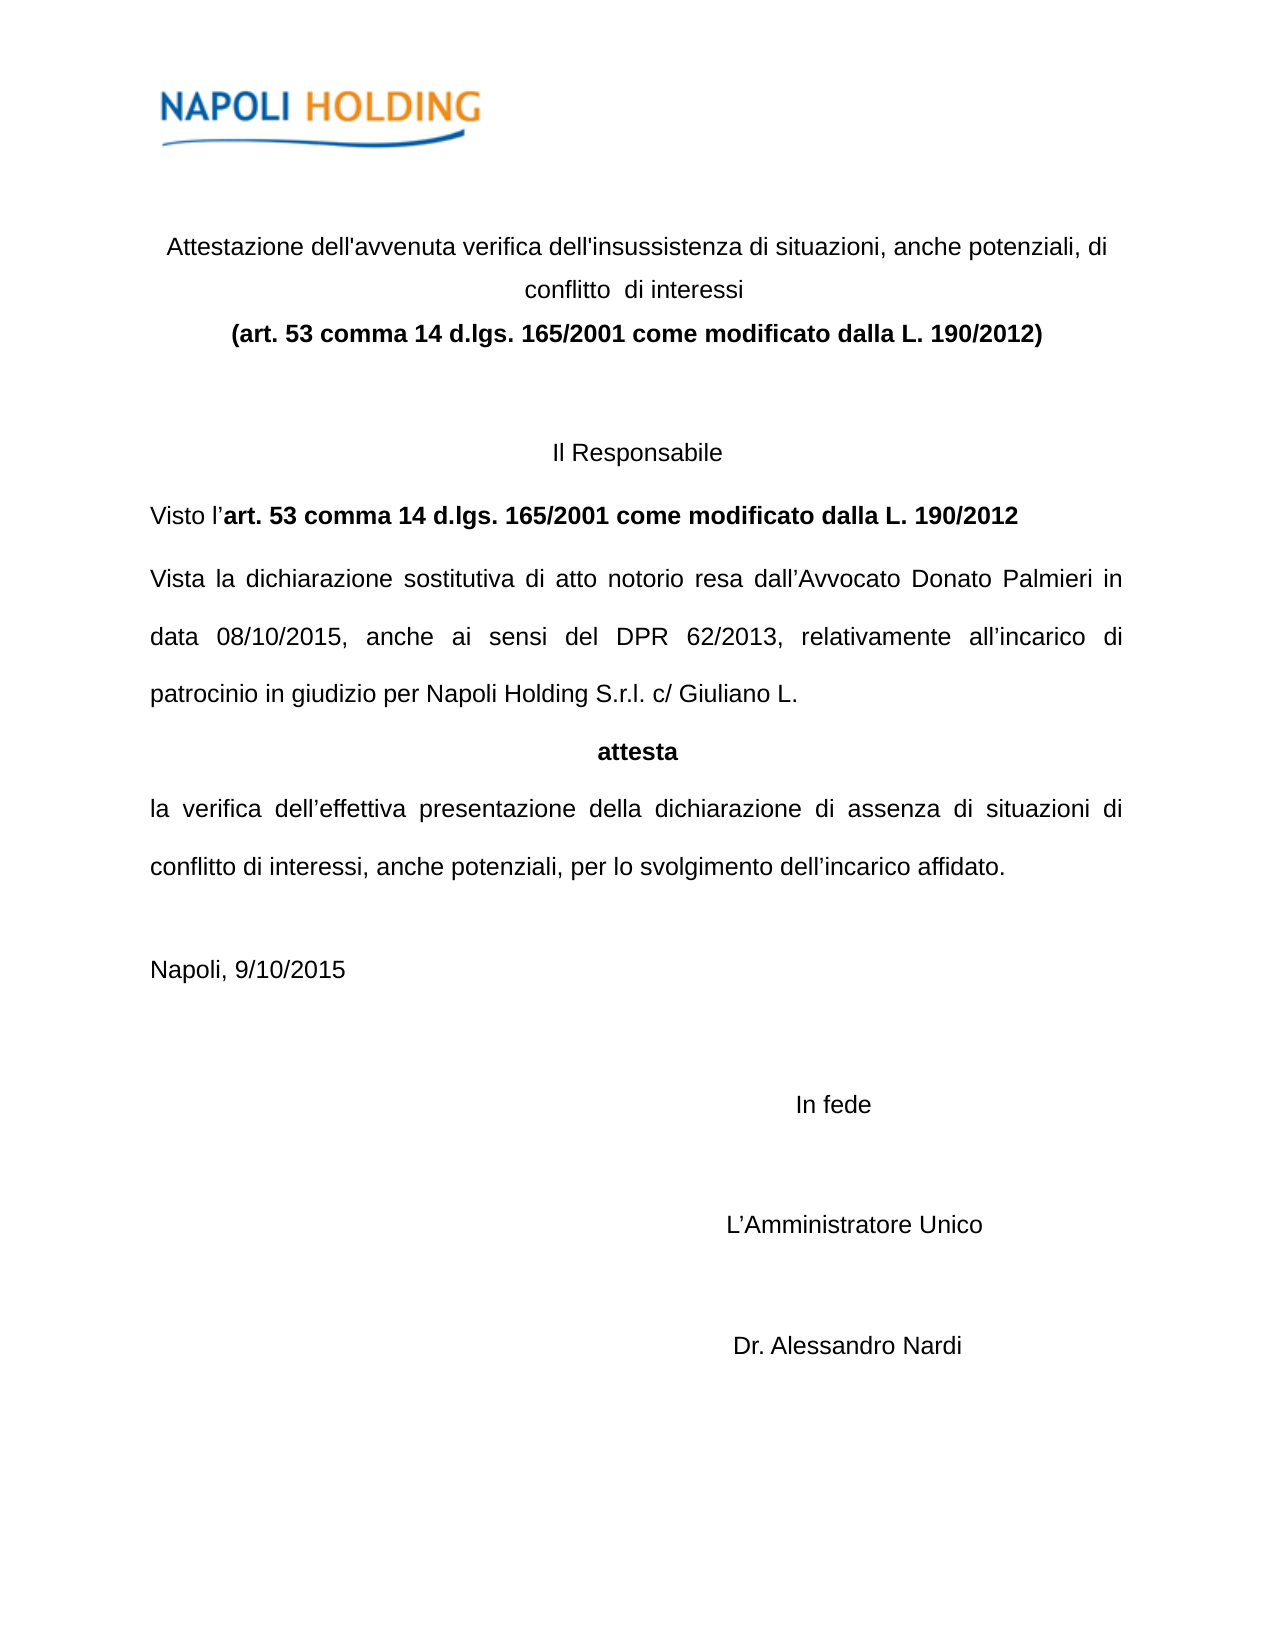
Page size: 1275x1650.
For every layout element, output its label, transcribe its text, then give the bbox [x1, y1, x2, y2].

text Visto l’art. 53 comma 14 d.lgs. 165/2001 come modificato dalla L. 190/2012 [150, 501, 1125, 530]
text L’Amministratore Unico [150, 1210, 1125, 1239]
text attesta [150, 737, 1125, 765]
text la verifica dell’effettiva presentazione della dichiarazione di assenza di situazioni di conflitto di interessi, anche potenziali, per lo svolgimento dell’incarico affidato. [150, 794, 1125, 880]
text Il Responsabile [150, 438, 1125, 466]
text Dr. Alessandro Nardi [150, 1331, 1125, 1359]
text Attestazione dell'avvenuta verifica dell'insussistenza di situazioni, anche potenziali, di conflitto di interessi (art. 53 comma 14 d.lgs. 165/2001 come modificato dalla L. 190/2012) [150, 232, 1125, 347]
text Vista la dichiarazione sostitutiva di atto notorio resa dall’Avvocato Donato Palmieri in data 08/10/2015, anche ai sensi del DPR 62/2013, relativamente all’incarico di patrocinio in giudizio per Napoli Holding S.r.l. c/ Giuliano L. [150, 564, 1125, 708]
text In fede [150, 1090, 1125, 1118]
text Napoli, 9/10/2015 [150, 955, 1125, 984]
